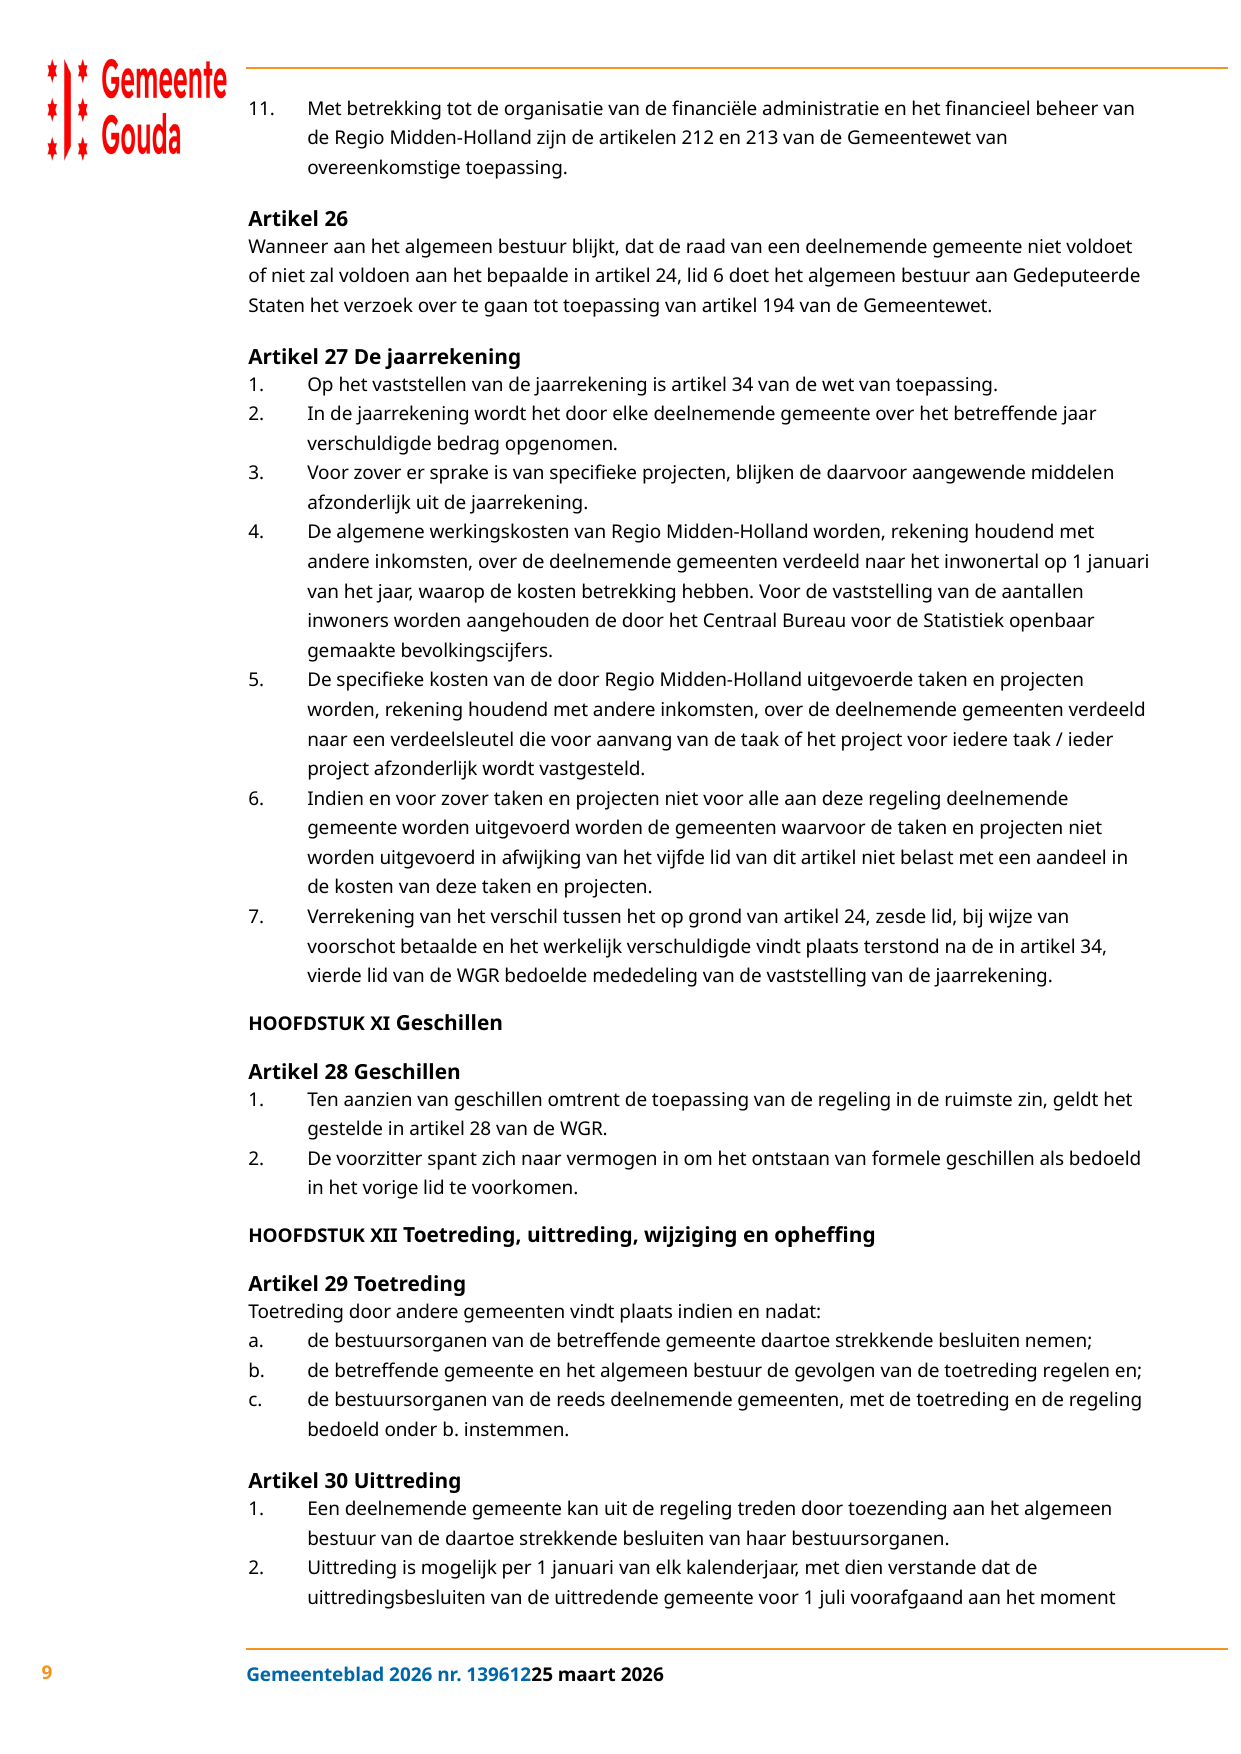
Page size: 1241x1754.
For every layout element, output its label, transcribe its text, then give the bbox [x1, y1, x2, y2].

list de betreffende gemeente en het algemeen bestuur de gevolgen van de toetreding regelen en; [248, 1357, 1152, 1383]
text Toetreding door andere gemeenten vindt plaats indien en nadat: [248, 1298, 1152, 1324]
list Een deelnemende gemeente kan uit de regeling treden door toezending aan het algemeen bestuur van de daartoe strekkende besluiten van haar bestuursorganen. [248, 1495, 1152, 1550]
text Wanneer aan het algemeen bestuur blijkt, dat de raad van een deelnemende gemeente niet voldoet of niet zal voldoen aan het bepaalde in artikel 24, lid 6 doet het algemeen bestuur aan Gedeputeerde Staten het verzoek over te gaan tot toepassing van artikel 194 van de Gemeentewet. [248, 233, 1152, 318]
text Artikel 30 Uittreding [248, 1467, 1152, 1495]
text Artikel 29 Toetreding [248, 1269, 1152, 1298]
text Artikel 26 [248, 204, 1152, 233]
list Uittreding is mogelijk per 1 januari van elk kalenderjaar, met dien verstande dat de uittredingsbesluiten van de uittredende gemeente voor 1 juli voorafgaand aan het moment [248, 1554, 1152, 1609]
text HOOFDSTUK XII Toetreding, uittreding, wijziging en opheffing [248, 1220, 1152, 1249]
list De voorzitter spant zich naar vermogen in om het ontstaan van formele geschillen als bedoeld in het vorige lid te voorkomen. [248, 1145, 1152, 1200]
list De specifieke kosten van de door Regio Midden-Holland uitgevoerde taken en projecten worden, rekening houdend met andere inkomsten, over de deelnemende gemeenten verdeeld naar een verdeelsleutel die voor aanvang van de taak of het project voor iedere taak / ieder project afzonderlijk wordt vastgesteld. [248, 667, 1152, 781]
text Artikel 28 Geschillen [248, 1057, 1152, 1086]
list In de jaarrekening wordt het door elke deelnemende gemeente over het betreffende jaar verschuldigde bedrag opgenomen. [248, 400, 1152, 456]
list Ten aanzien van geschillen omtrent de toepassing van de regeling in de ruimste zin, geldt het gestelde in artikel 28 van de WGR. [248, 1086, 1152, 1141]
list Indien en voor zover taken en projecten niet voor alle aan deze regeling deelnemende gemeente worden uitgevoerd worden de gemeenten waarvoor de taken en projecten niet worden uitgevoerd in afwijking van het vijfde lid van dit artikel niet belast met een aandeel in de kosten van deze taken en projecten. [248, 785, 1152, 899]
list De algemene werkingskosten van Regio Midden-Holland worden, rekening houdend met andere inkomsten, over de deelnemende gemeenten verdeeld naar het inwonertal op 1 januari van het jaar, waarop de kosten betrekking hebben. Voor de vaststelling van de aantallen inwoners worden aangehouden de door het Centraal Bureau voor de Statistiek openbaar gemaakte bevolkingscijfers. [248, 519, 1152, 663]
list Verrekening van het verschil tussen het op grond van artikel 24, zesde lid, bij wijze van voorschot betaalde en het werkelijk verschuldigde vindt plaats terstond na de in artikel 34, vierde lid van de WGR bedoelde mededeling van de vaststelling van de jaarrekening. [248, 903, 1152, 988]
list Op het vaststellen van de jaarrekening is artikel 34 van de wet van toepassing. [248, 371, 1152, 397]
text Artikel 27 De jaarrekening [248, 342, 1152, 371]
list Met betrekking tot de organisatie van de financiële administratie en het financieel beheer van de Regio Midden-Holland zijn de artikelen 212 en 213 van de Gemeentewet van overeenkomstige toepassing. [248, 95, 1152, 180]
list de bestuursorganen van de reeds deelnemende gemeenten, met de toetreding en de regeling bedoeld onder b. instemmen. [248, 1387, 1152, 1442]
list Voor zover er sprake is van specifieke projecten, blijken de daarvoor aangewende middelen afzonderlijk uit de jaarrekening. [248, 459, 1152, 515]
picture [41, 47, 231, 172]
text HOOFDSTUK XI Geschillen [248, 1008, 1152, 1037]
list de bestuursorganen van de betreffende gemeente daartoe strekkende besluiten nemen; [248, 1327, 1152, 1353]
